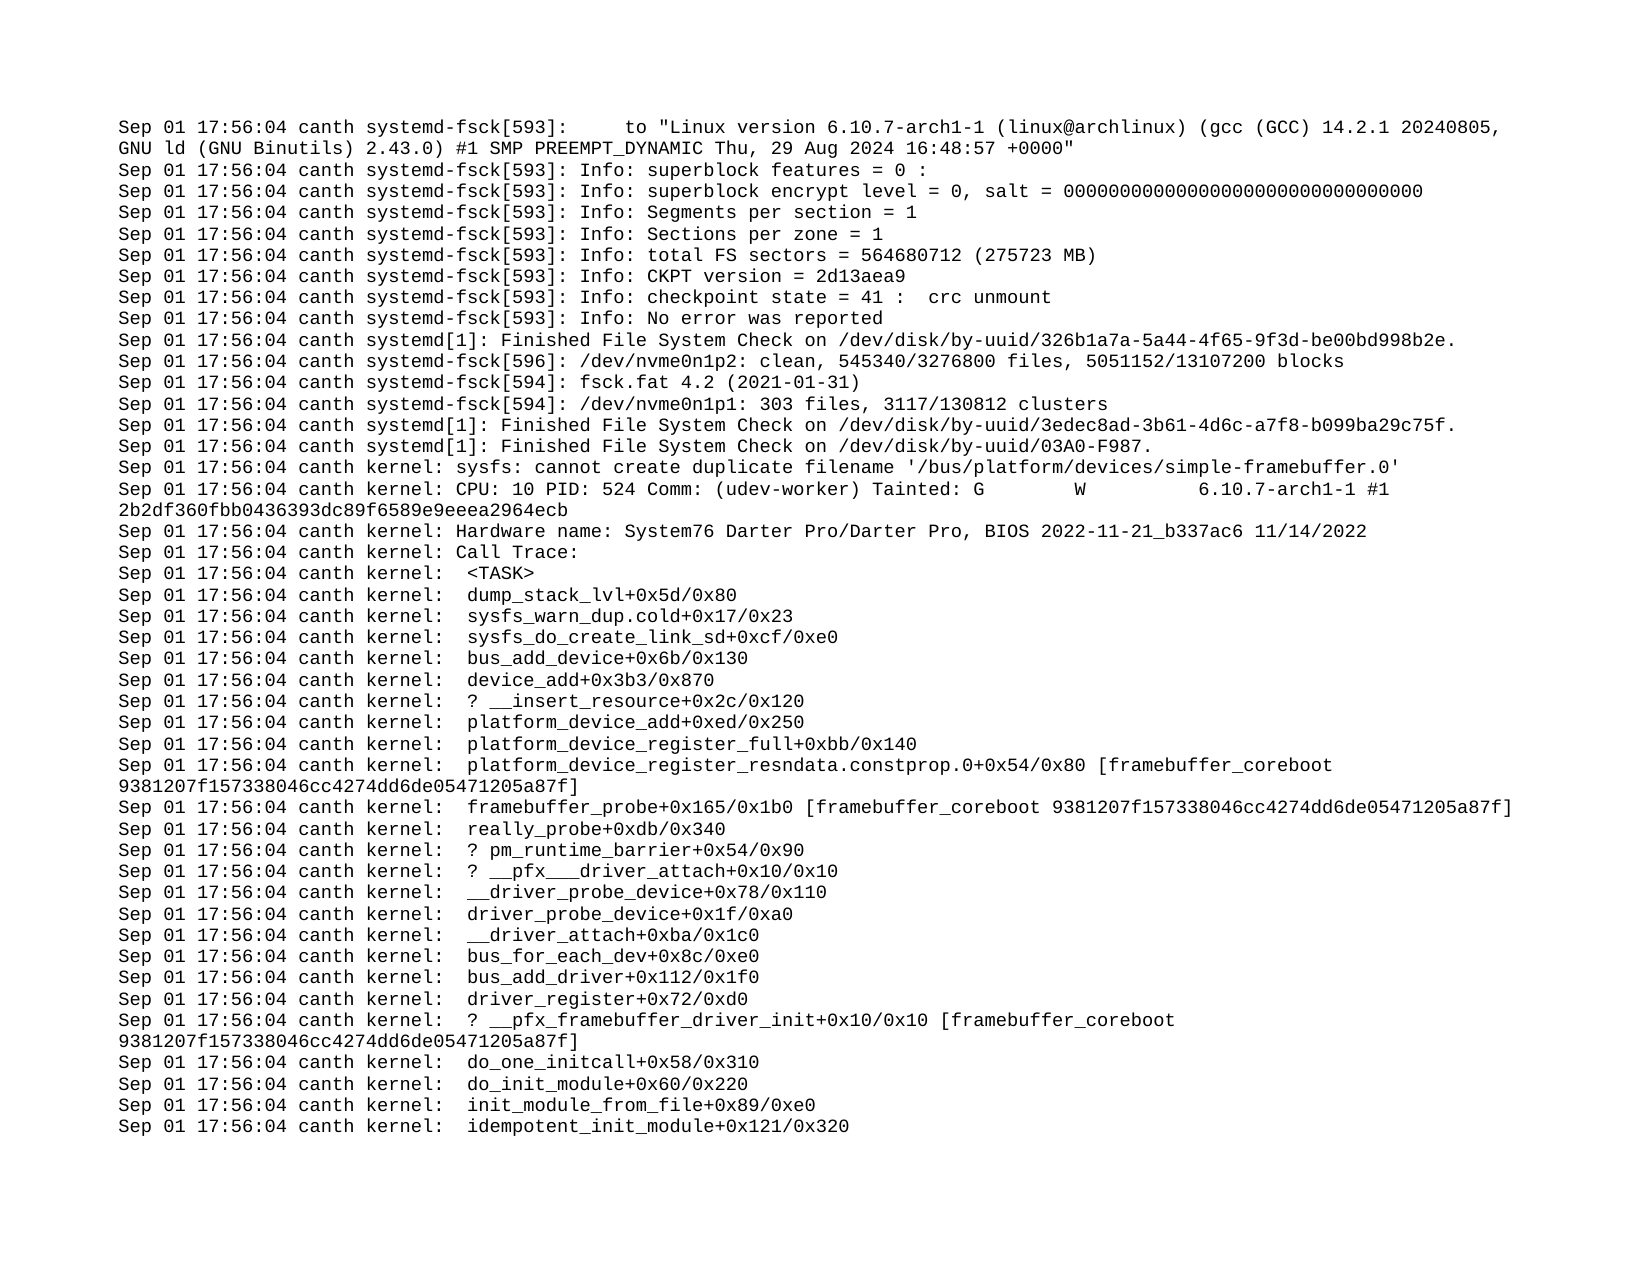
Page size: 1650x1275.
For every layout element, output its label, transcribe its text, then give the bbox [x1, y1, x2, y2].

text Sep 01 17:56:04 canth kernel: bus_add_driver+0x112/0x1f0 [118, 968, 1532, 989]
text Sep 01 17:56:04 canth systemd-fsck[596]: /dev/nvme0n1p2: clean, 545340/3276800 files, 5051152/13107200 blocks [118, 352, 1532, 373]
text Sep 01 17:56:04 canth kernel: really_probe+0xdb/0x340 [118, 819, 1532, 841]
text Sep 01 17:56:04 canth kernel: idempotent_init_module+0x121/0x320 [118, 1117, 1532, 1138]
text Sep 01 17:56:04 canth kernel: framebuffer_probe+0x165/0x1b0 [framebuffer_coreboot 9381207f157338046cc4274dd6de05471205a87f] [118, 798, 1532, 819]
text Sep 01 17:56:04 canth kernel: __driver_attach+0xba/0x1c0 [118, 926, 1532, 947]
text Sep 01 17:56:04 canth systemd[1]: Finished File System Check on /dev/disk/by-uuid/3edec8ad-3b61-4d6c-a7f8-b099ba29c75f. [118, 416, 1532, 437]
text Sep 01 17:56:04 canth systemd-fsck[593]: Info: superblock encrypt level = 0, salt = 00000000000000000000000000000000 [118, 182, 1532, 203]
text Sep 01 17:56:04 canth kernel: sysfs: cannot create duplicate filename '/bus/platform/devices/simple-framebuffer.0' [118, 458, 1532, 479]
text Sep 01 17:56:04 canth systemd-fsck[593]: Info: superblock features = 0 : [118, 161, 1532, 182]
text Sep 01 17:56:04 canth kernel: bus_for_each_dev+0x8c/0xe0 [118, 947, 1532, 968]
text Sep 01 17:56:04 canth kernel: platform_device_register_resndata.constprop.0+0x54/0x80 [framebuffer_coreboot 9381207f157338046cc4274dd6de05471205a87f] [118, 756, 1532, 798]
text Sep 01 17:56:04 canth systemd-fsck[593]: Info: Segments per section = 1 [118, 203, 1532, 224]
text Sep 01 17:56:04 canth kernel: sysfs_do_create_link_sd+0xcf/0xe0 [118, 628, 1532, 649]
text Sep 01 17:56:04 canth kernel: sysfs_warn_dup.cold+0x17/0x23 [118, 607, 1532, 628]
text Sep 01 17:56:04 canth systemd-fsck[593]: Info: CKPT version = 2d13aea9 [118, 267, 1532, 288]
text Sep 01 17:56:04 canth kernel: bus_add_device+0x6b/0x130 [118, 649, 1532, 671]
text Sep 01 17:56:04 canth kernel: dump_stack_lvl+0x5d/0x80 [118, 586, 1532, 607]
text Sep 01 17:56:04 canth kernel: ? __insert_resource+0x2c/0x120 [118, 692, 1532, 713]
text Sep 01 17:56:04 canth kernel: ? __pfx_framebuffer_driver_init+0x10/0x10 [framebuffer_coreboot 9381207f157338046cc4274dd6de05471205a87f] [118, 1011, 1532, 1053]
text Sep 01 17:56:04 canth kernel: ? pm_runtime_barrier+0x54/0x90 [118, 841, 1532, 862]
text Sep 01 17:56:04 canth kernel: <TASK> [118, 564, 1532, 586]
text Sep 01 17:56:04 canth systemd[1]: Finished File System Check on /dev/disk/by-uuid/326b1a7a-5a44-4f65-9f3d-be00bd998b2e. [118, 331, 1532, 352]
text Sep 01 17:56:04 canth kernel: Call Trace: [118, 543, 1532, 564]
text Sep 01 17:56:04 canth systemd-fsck[593]: Info: checkpoint state = 41 : crc unmount [118, 288, 1532, 309]
text Sep 01 17:56:04 canth systemd-fsck[593]: Info: total FS sectors = 564680712 (275723 MB) [118, 246, 1532, 267]
text Sep 01 17:56:04 canth kernel: driver_probe_device+0x1f/0xa0 [118, 904, 1532, 926]
text Sep 01 17:56:04 canth systemd-fsck[594]: fsck.fat 4.2 (2021-01-31) [118, 373, 1532, 394]
text Sep 01 17:56:04 canth systemd-fsck[593]: Info: Sections per zone = 1 [118, 224, 1532, 246]
text Sep 01 17:56:04 canth systemd[1]: Finished File System Check on /dev/disk/by-uuid/03A0-F987. [118, 437, 1532, 458]
text Sep 01 17:56:04 canth kernel: init_module_from_file+0x89/0xe0 [118, 1096, 1532, 1117]
text Sep 01 17:56:04 canth kernel: platform_device_add+0xed/0x250 [118, 713, 1532, 734]
text Sep 01 17:56:04 canth kernel: Hardware name: System76 Darter Pro/Darter Pro, BIOS 2022-11-21_b337ac6 11/14/2022 [118, 522, 1532, 543]
text Sep 01 17:56:04 canth kernel: device_add+0x3b3/0x870 [118, 671, 1532, 692]
text Sep 01 17:56:04 canth systemd-fsck[593]: to "Linux version 6.10.7-arch1-1 (linux@archlinux) (gcc (GCC) 14.2.1 20240805, GNU ld (GNU Binutils) 2.43.0) #1 SMP PREEMPT_DYNAMIC Thu, 29 Aug 2024 16:48:57 +0000" [118, 118, 1532, 161]
text Sep 01 17:56:04 canth kernel: ? __pfx___driver_attach+0x10/0x10 [118, 862, 1532, 883]
text Sep 01 17:56:04 canth kernel: platform_device_register_full+0xbb/0x140 [118, 734, 1532, 756]
text Sep 01 17:56:04 canth kernel: __driver_probe_device+0x78/0x110 [118, 883, 1532, 904]
text Sep 01 17:56:04 canth kernel: CPU: 10 PID: 524 Comm: (udev-worker) Tainted: G W 6.10.7-arch1-1 #1 2b2df360fbb0436393dc89f6589e9eeea2964ecb [118, 479, 1532, 522]
text Sep 01 17:56:04 canth systemd-fsck[593]: Info: No error was reported [118, 309, 1532, 331]
text Sep 01 17:56:04 canth kernel: do_init_module+0x60/0x220 [118, 1074, 1532, 1096]
text Sep 01 17:56:04 canth systemd-fsck[594]: /dev/nvme0n1p1: 303 files, 3117/130812 clusters [118, 394, 1532, 416]
text Sep 01 17:56:04 canth kernel: driver_register+0x72/0xd0 [118, 989, 1532, 1011]
text Sep 01 17:56:04 canth kernel: do_one_initcall+0x58/0x310 [118, 1053, 1532, 1074]
